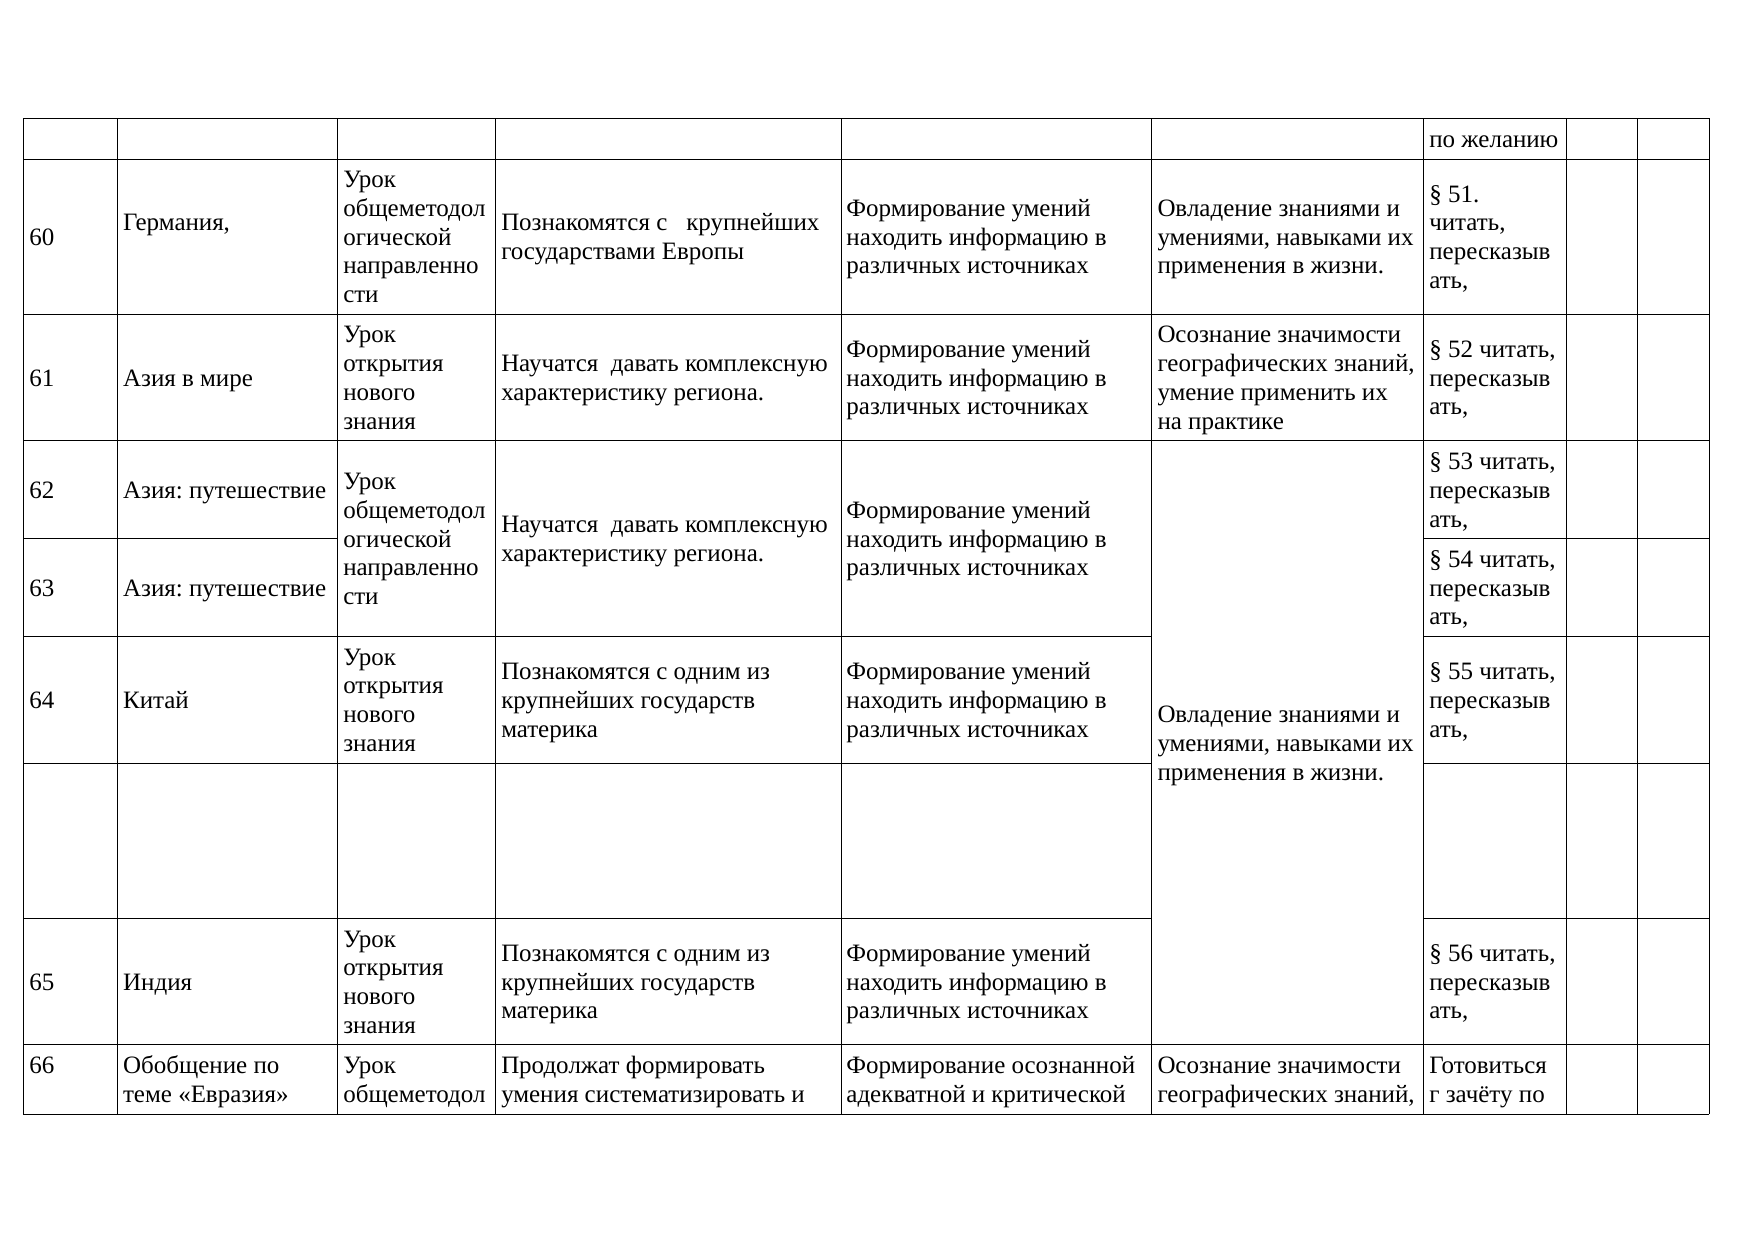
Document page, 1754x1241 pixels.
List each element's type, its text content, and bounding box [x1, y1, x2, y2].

table_cell Познакомятся с одним из крупнейших государств материка [496, 919, 841, 1044]
table_cell [1638, 119, 1709, 158]
table_cell [842, 764, 1151, 918]
table_cell § 56 читать, пересказывать, [1424, 919, 1566, 1044]
table_cell Урок открытия нового знания [338, 315, 495, 440]
table_cell [24, 764, 117, 918]
table_cell § 55 читать, пересказывать, [1424, 637, 1566, 762]
table_cell Азия в мире [118, 315, 337, 440]
table_cell Овладение знаниями и умениями, навыками их применения в жизни. [1152, 160, 1423, 314]
table_cell [1638, 1045, 1709, 1113]
table_cell [1152, 119, 1423, 158]
table_cell [1567, 315, 1637, 440]
table_cell [1567, 1045, 1637, 1113]
table_cell Формирование умений находить информацию в различных источниках [842, 919, 1151, 1044]
table_cell 65 [24, 919, 117, 1044]
table_cell [842, 119, 1151, 158]
table_cell [1567, 119, 1637, 158]
table_cell 62 [24, 441, 117, 538]
table_cell [1638, 160, 1709, 314]
table_cell Азия: путешествие [118, 441, 337, 538]
table_cell Осознание значимости географических знаний, умение применить их на практике [1152, 315, 1423, 440]
table_cell 64 [24, 637, 117, 762]
table_cell [1638, 919, 1709, 1044]
table_cell Формирование осознанной адекватной и критической [842, 1045, 1151, 1113]
table_cell Китай [118, 637, 337, 762]
table_cell Урок открытия нового знания [338, 637, 495, 762]
table_cell [1638, 637, 1709, 762]
table_cell [1638, 315, 1709, 440]
table_cell [1638, 539, 1709, 636]
table_cell Продолжат формировать умения систематизировать и [496, 1045, 841, 1113]
table_cell Осознание значимости географических знаний, [1152, 1045, 1423, 1113]
table_cell [118, 119, 337, 158]
table_cell [1424, 764, 1566, 918]
table_cell [1567, 764, 1637, 918]
table_cell [338, 119, 495, 158]
table_cell [338, 764, 495, 918]
table_cell 63 [24, 539, 117, 636]
table_cell Урок общеметодол [338, 1045, 495, 1113]
table_cell Готовиться г зачёту по [1424, 1045, 1566, 1113]
table_cell [1567, 539, 1637, 636]
table_cell § 54 читать, пересказывать, [1424, 539, 1566, 636]
table_cell Формирование умений находить информацию в различных источниках [842, 315, 1151, 440]
table_cell Познакомятся с крупнейших государствами Европы [496, 160, 841, 314]
table_cell § 52 читать, пересказывать, [1424, 315, 1566, 440]
table_cell Овладение знаниями и умениями, навыками их применения в жизни. [1152, 441, 1423, 1044]
table_cell Формирование умений находить информацию в различных источниках [842, 637, 1151, 762]
table_cell Формирование умений находить информацию в различных источниках [842, 160, 1151, 314]
table_cell 61 [24, 315, 117, 440]
table_cell [1567, 637, 1637, 762]
table_cell 66 [24, 1045, 117, 1113]
table_cell Урок общеметодологической направленности [338, 441, 495, 636]
table_cell по желанию [1424, 119, 1566, 158]
table_cell Обобщение по теме «Евразия» [118, 1045, 337, 1113]
table_cell [1638, 441, 1709, 538]
table_cell [1567, 441, 1637, 538]
table_cell Научатся давать комплексную характеристику региона. [496, 441, 841, 636]
table_cell Урок открытия нового знания [338, 919, 495, 1044]
table_cell [1567, 919, 1637, 1044]
table_cell Германия, [118, 160, 337, 314]
table_cell § 51. читать, пересказывать, [1424, 160, 1566, 314]
table_cell [496, 764, 841, 918]
table_cell [496, 119, 841, 158]
table_cell 60 [24, 160, 117, 314]
table_cell [118, 764, 337, 918]
table_cell Формирование умений находить информацию в различных источниках [842, 441, 1151, 636]
table_cell § 53 читать, пересказывать, [1424, 441, 1566, 538]
table_cell Урок общеметодологической направленности [338, 160, 495, 314]
table_cell [24, 119, 117, 158]
table_cell Азия: путешествие [118, 539, 337, 636]
table_cell Научатся давать комплексную характеристику региона. [496, 315, 841, 440]
table_cell [1638, 764, 1709, 918]
table_cell Индия [118, 919, 337, 1044]
table_cell [1567, 160, 1637, 314]
table_cell Познакомятся с одним из крупнейших государств материка [496, 637, 841, 762]
